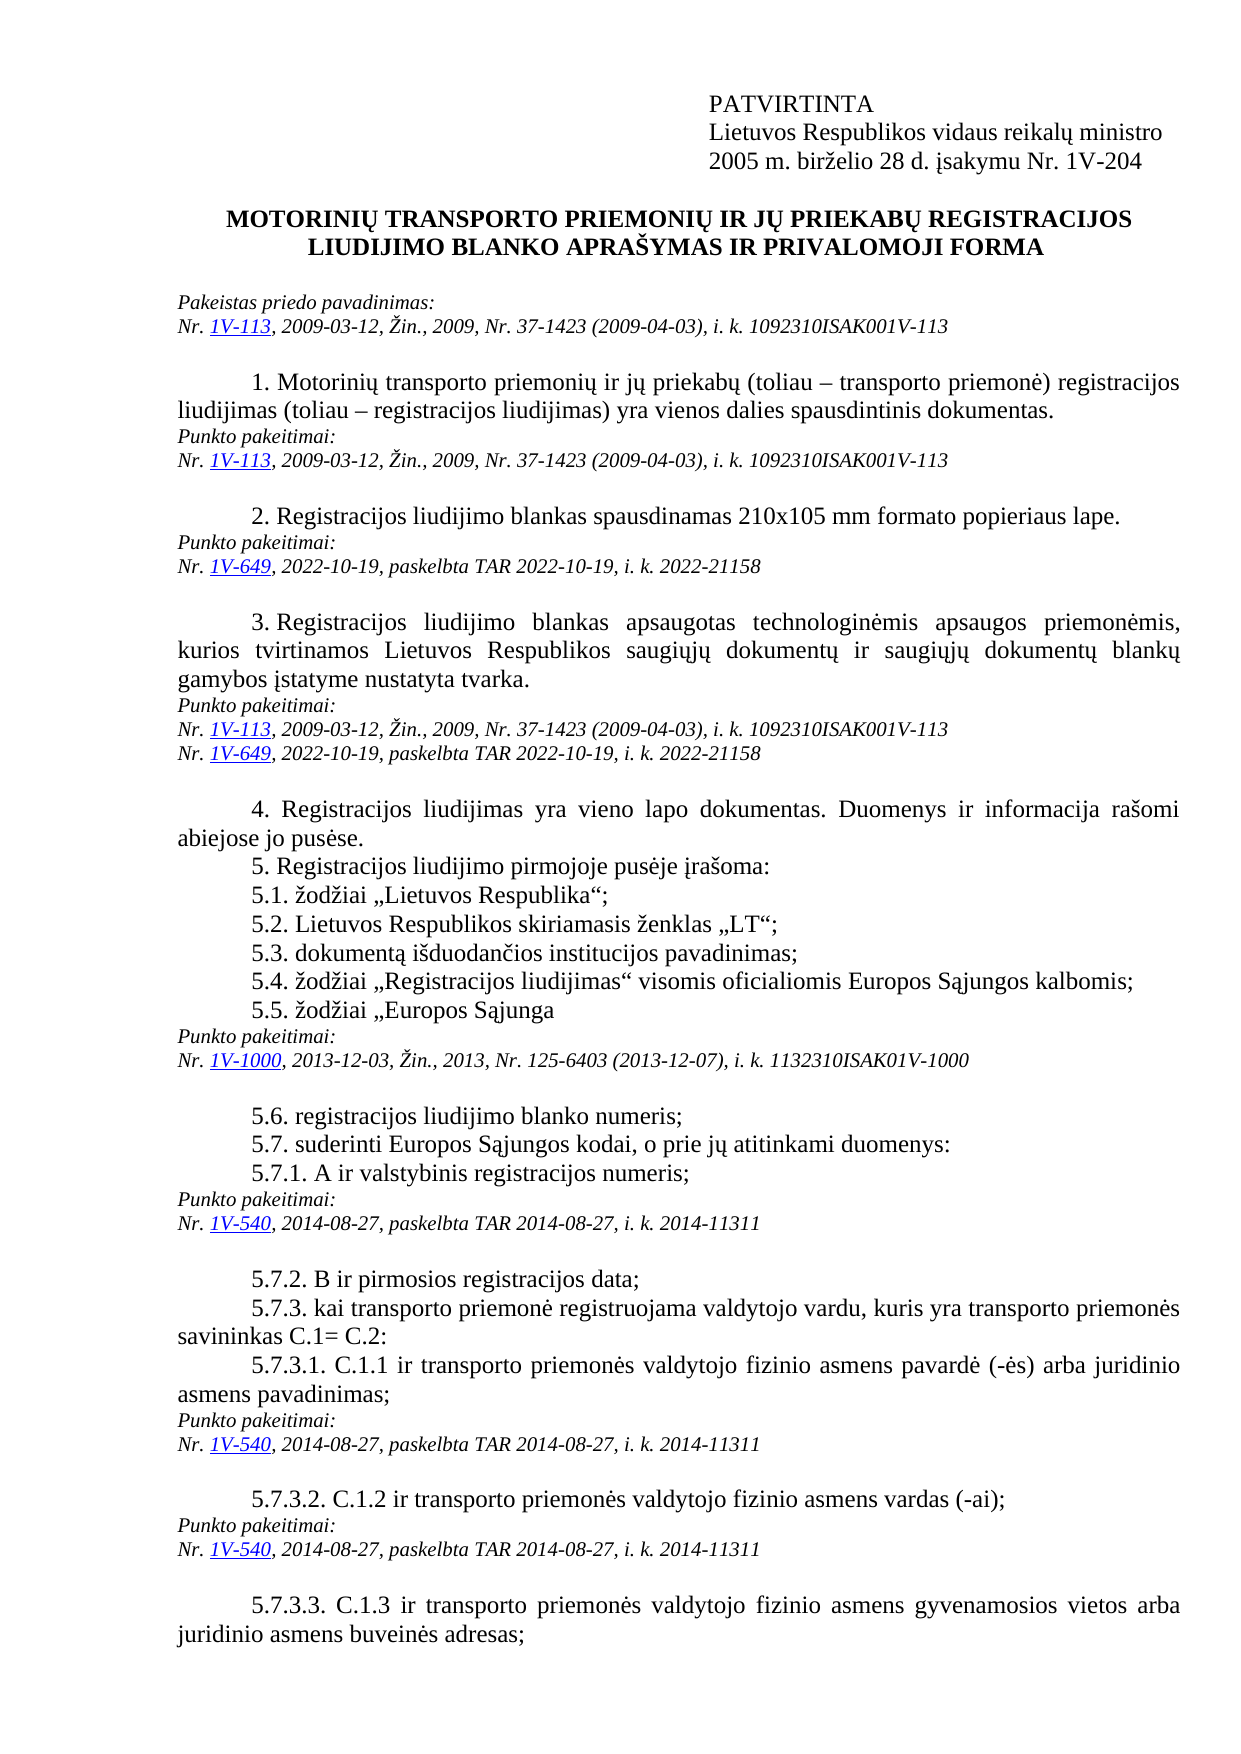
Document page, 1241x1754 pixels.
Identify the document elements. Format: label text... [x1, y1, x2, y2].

text Nr. 1V-649, 2022-10-19, paskelbta TAR 2022-10-19, i. k. 2022-21158 [177, 554, 1181, 578]
text Nr. 1V-540, 2014-08-27, paskelbta TAR 2014-08-27, i. k. 2014-11311 [177, 1432, 1181, 1456]
text Nr. 1V-649, 2022-10-19, paskelbta TAR 2022-10-19, i. k. 2022-21158 [177, 741, 1181, 765]
text Nr. 1V-1000, 2013-12-03, Žin., 2013, Nr. 125-6403 (2013-12-07), i. k. 1132310ISAK01V-1000 [177, 1048, 1181, 1072]
text Lietuvos Respublikos vidaus reikalų ministro [177, 117, 1181, 146]
text 5.7.3. kai transporto priemonė registruojama valdytojo vardu, kuris yra transporto priemonės savininkas C.1= C.2: [177, 1293, 1181, 1350]
text 4. Registracijos liudijimas yra vieno lapo dokumentas. Duomenys ir informacija rašomi abiejose jo pusėse. [177, 794, 1181, 851]
text MOTORINIŲ TRANSPORTO PRIEMONIŲ IR JŲ PRIEKABŲ REGISTRACIJOS LIUDIJIMO BLANKO APRAŠYMAS IR PRIVALOMOJI FORMA [177, 204, 1181, 261]
text Punkto pakeitimai: [177, 693, 1181, 717]
text Punkto pakeitimai: [177, 1513, 1181, 1537]
text PATVIRTINTA [177, 89, 1181, 117]
text Nr. 1V-113, 2009-03-12, Žin., 2009, Nr. 37-1423 (2009-04-03), i. k. 1092310ISAK001V-113 [177, 314, 1181, 338]
text Punkto pakeitimai: [177, 424, 1181, 448]
text 5.7.3.2. C.1.2 ir transporto priemonės valdytojo fizinio asmens vardas (-ai); [177, 1484, 1181, 1513]
text 2. Registracijos liudijimo blankas spausdinamas 210x105 mm formato popieriaus lape. [177, 501, 1181, 530]
text 5.4. žodžiai „Registracijos liudijimas“ visomis oficialiomis Europos Sąjungos kalbomis; [177, 966, 1181, 995]
text Nr. 1V-113, 2009-03-12, Žin., 2009, Nr. 37-1423 (2009-04-03), i. k. 1092310ISAK001V-113 [177, 717, 1181, 741]
text 5.3. dokumentą išduodančios institucijos pavadinimas; [177, 938, 1181, 966]
text 1. Motorinių transporto priemonių ir jų priekabų (toliau – transporto priemonė) registracijos liudijimas (toliau – registracijos liudijimas) yra vienos dalies spausdintinis dokumentas. [177, 367, 1181, 424]
text Punkto pakeitimai: [177, 1024, 1181, 1048]
text 5.1. žodžiai „Lietuvos Respublika“; [177, 880, 1181, 909]
text Nr. 1V-113, 2009-03-12, Žin., 2009, Nr. 37-1423 (2009-04-03), i. k. 1092310ISAK001V-113 [177, 448, 1181, 472]
text Punkto pakeitimai: [177, 530, 1181, 554]
text 5.7.1. A ir valstybinis registracijos numeris; [251, 1158, 1181, 1187]
text 5.6. registracijos liudijimo blanko numeris; [177, 1101, 1181, 1129]
text Punkto pakeitimai: [177, 1408, 1181, 1432]
text Pakeistas priedo pavadinimas: [177, 290, 1181, 314]
text 5. Registracijos liudijimo pirmojoje pusėje įrašoma: [177, 851, 1181, 880]
text 5.5. žodžiai „Europos Sąjunga [177, 995, 1181, 1024]
text 2005 m. birželio 28 d. įsakymu Nr. 1V-204 [177, 146, 1181, 175]
text 3. Registracijos liudijimo blankas apsaugotas technologinėmis apsaugos priemonėmis, kurios tvirtinamos Lietuvos Respublikos saugiųjų dokumentų ir saugiųjų dokumentų blankų gamybos įstatyme nustatyta tvarka. [177, 607, 1181, 693]
text 5.2. Lietuvos Respublikos skiriamasis ženklas „LT“; [177, 909, 1181, 938]
text Punkto pakeitimai: [177, 1187, 1181, 1211]
text Nr. 1V-540, 2014-08-27, paskelbta TAR 2014-08-27, i. k. 2014-11311 [177, 1211, 1181, 1235]
text 5.7.2. B ir pirmosios registracijos data; [177, 1264, 1181, 1293]
text 5.7.3.1. C.1.1 ir transporto priemonės valdytojo fizinio asmens pavardė (-ės) arba juridinio asmens pavadinimas; [177, 1350, 1181, 1408]
text Nr. 1V-540, 2014-08-27, paskelbta TAR 2014-08-27, i. k. 2014-11311 [177, 1537, 1181, 1561]
text 5.7. suderinti Europos Sąjungos kodai, o prie jų atitinkami duomenys: [177, 1129, 1181, 1158]
text 5.7.3.3. C.1.3 ir transporto priemonės valdytojo fizinio asmens gyvenamosios vietos arba juridinio asmens buveinės adresas; [177, 1590, 1181, 1648]
